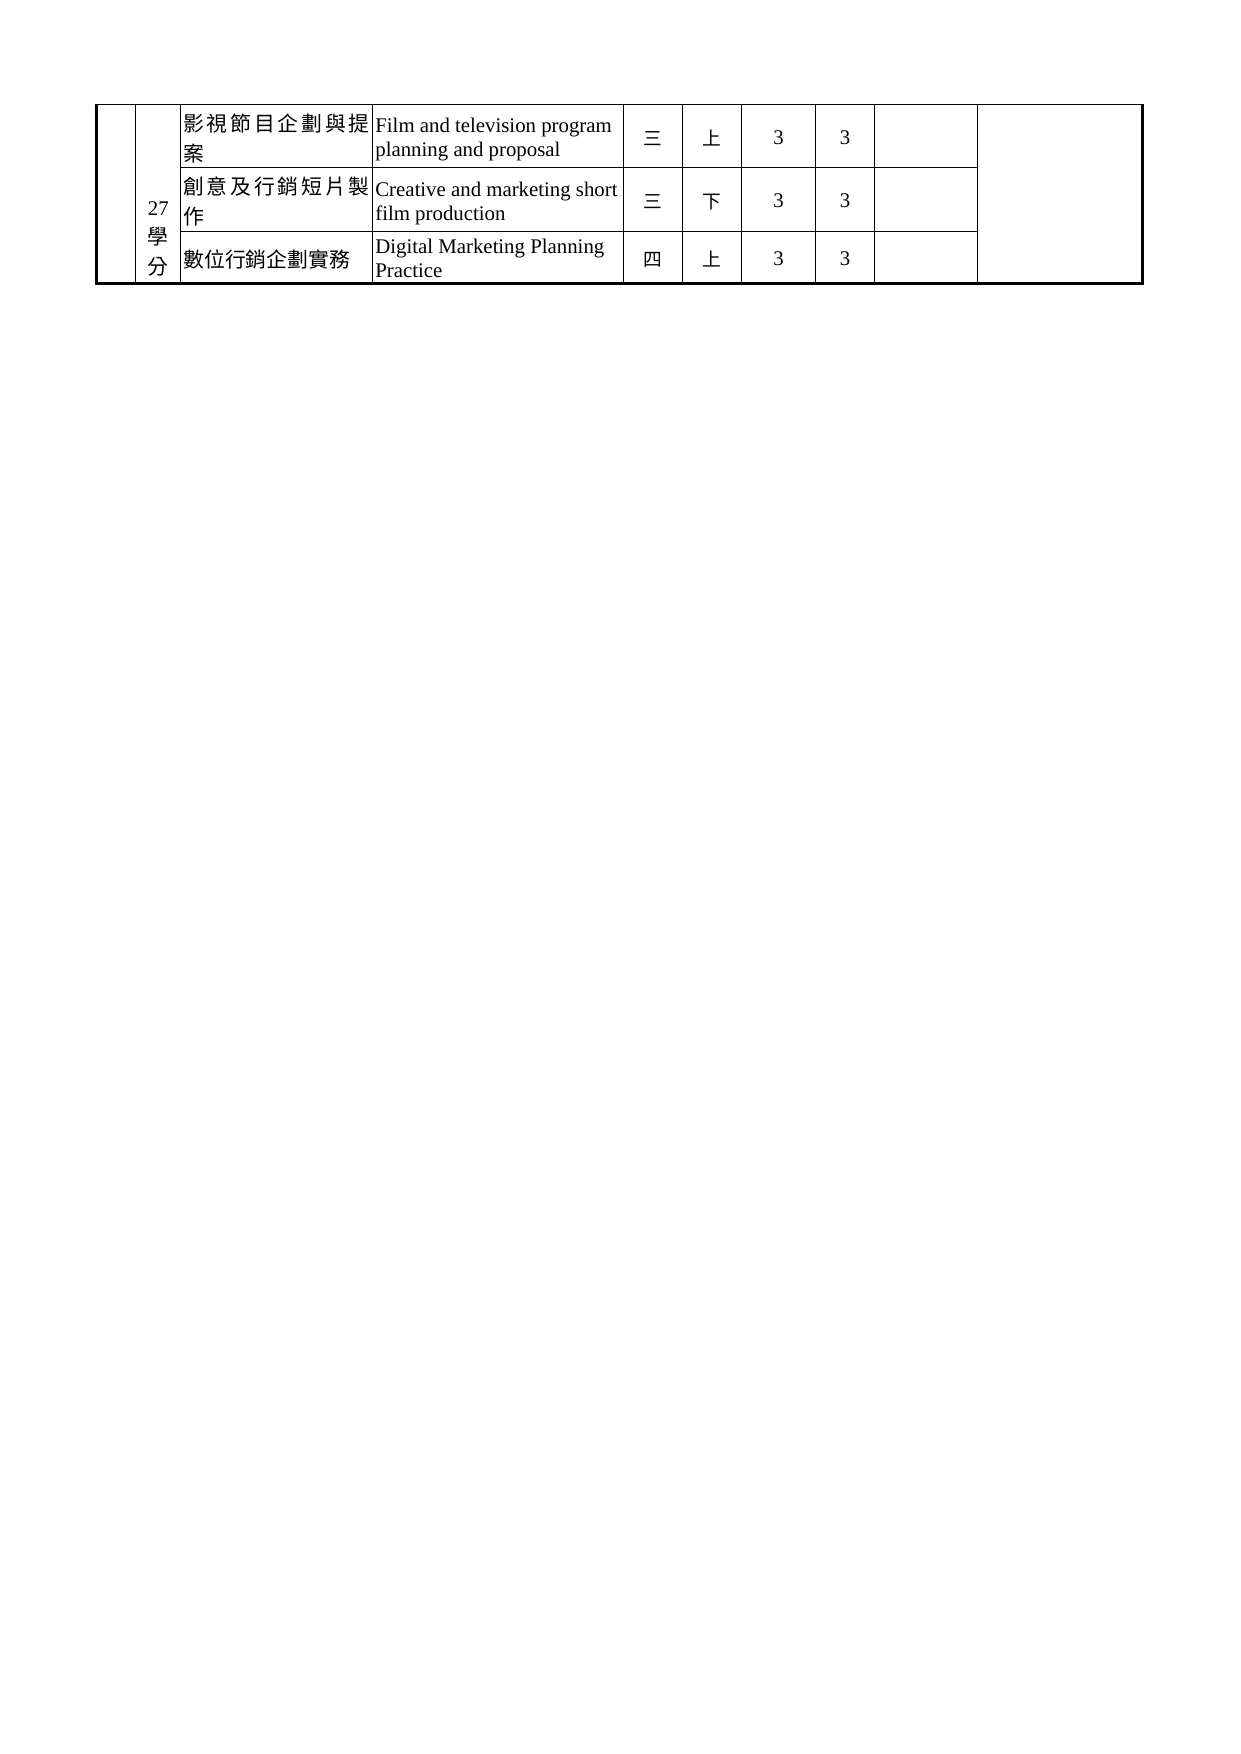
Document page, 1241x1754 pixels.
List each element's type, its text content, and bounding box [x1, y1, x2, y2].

table_cell 上 [683, 232, 741, 282]
table_cell [978, 105, 1141, 282]
table_cell [875, 232, 977, 282]
table_cell Film and television program planning and proposal [373, 105, 623, 167]
table_cell 3 [742, 232, 815, 282]
table_cell [98, 105, 135, 282]
table_cell 上 [683, 105, 741, 167]
table_cell 創意及行銷短片製作 [181, 168, 372, 231]
table_cell 27 學 分 [136, 105, 180, 282]
table_cell 3 [816, 232, 874, 282]
table_cell 影視節目企劃與提案 [181, 105, 372, 167]
table_cell 3 [816, 105, 874, 167]
table_cell Creative and marketing short film production [373, 168, 623, 231]
table_cell 三 [624, 168, 682, 231]
table_cell Digital Marketing Planning Practice [373, 232, 623, 282]
table_cell 數位行銷企劃實務 [181, 232, 372, 282]
table_cell 四 [624, 232, 682, 282]
table_cell 三 [624, 105, 682, 167]
table_cell 3 [816, 168, 874, 231]
table_cell 3 [742, 168, 815, 231]
table_cell 3 [742, 105, 815, 167]
table_cell [875, 168, 977, 231]
table_cell [875, 105, 977, 167]
table_cell 下 [683, 168, 741, 231]
